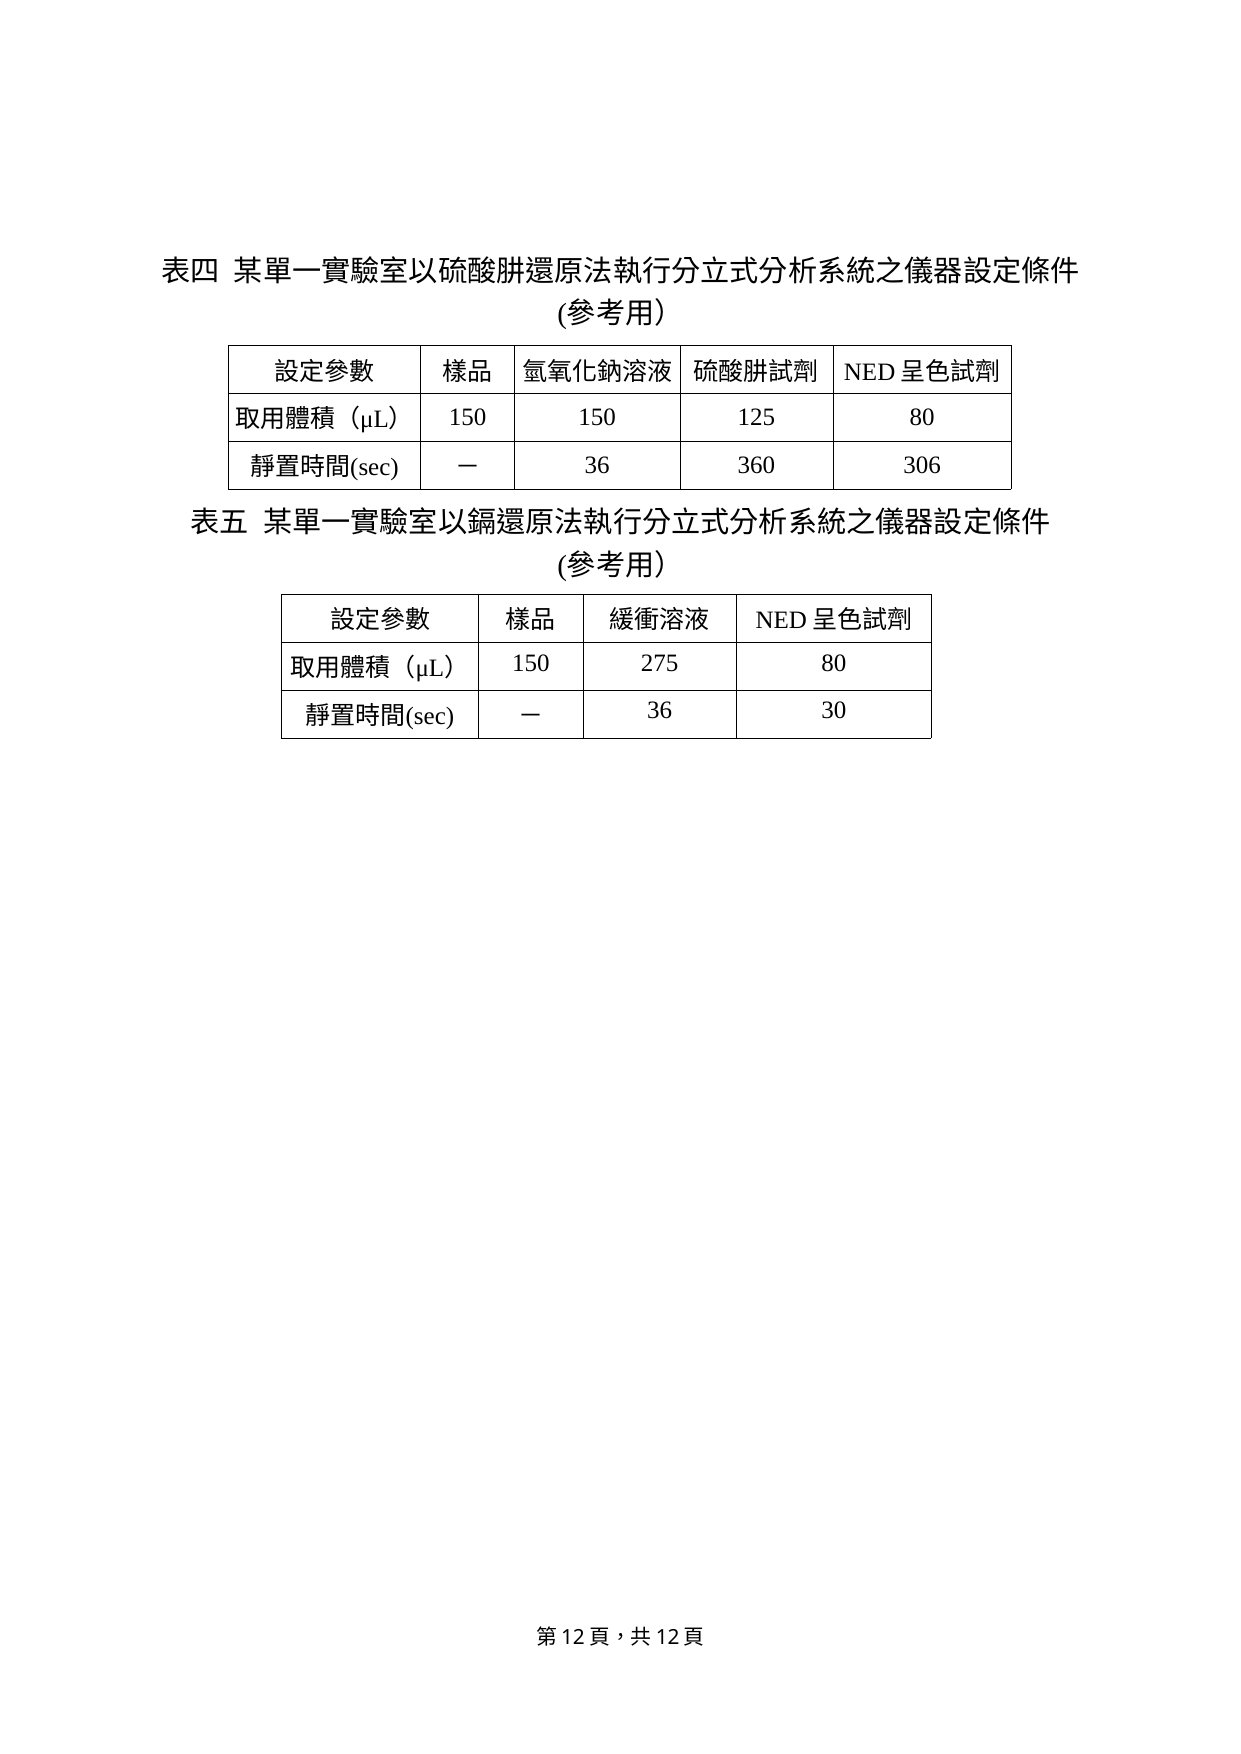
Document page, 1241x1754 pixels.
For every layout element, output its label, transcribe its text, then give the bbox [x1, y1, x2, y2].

table_header 設定參數 [282, 595, 478, 642]
table_header NED呈色試劑 [834, 346, 1011, 393]
table_cell 30 [737, 691, 931, 737]
table_header 緩衝溶液 [584, 595, 736, 642]
table_cell 275 [584, 643, 736, 690]
table_header 設定參數 [229, 346, 420, 393]
table_cell 150 [421, 394, 514, 441]
table_cell 150 [479, 643, 583, 690]
table_cell 36 [515, 442, 680, 488]
table_cell 306 [834, 442, 1011, 488]
text 表四 某單一實驗室以硫酸肼還原法執行分立式分析系統之儀器設定條件(參考用） [148, 248, 1092, 332]
table_header 硫酸肼試劑 [681, 346, 833, 393]
table_cell 靜置時間(sec) [282, 691, 478, 737]
table_cell 360 [681, 442, 833, 488]
table_cell 36 [584, 691, 736, 737]
table_header NED呈色試劑 [737, 595, 931, 642]
text 表五 某單一實驗室以鎘還原法執行分立式分析系統之儀器設定條件 (參考用） [148, 499, 1092, 584]
table_header 氫氧化鈉溶液 [515, 346, 680, 393]
table_cell 取用體積（μL） [229, 394, 420, 441]
table_cell － [479, 691, 583, 737]
table_cell － [421, 442, 514, 488]
table_header 樣品 [479, 595, 583, 642]
table_cell 靜置時間(sec) [229, 442, 420, 488]
table_cell 125 [681, 394, 833, 441]
table_cell 80 [737, 643, 931, 690]
table_cell 150 [515, 394, 680, 441]
table_cell 取用體積（μL） [282, 643, 478, 690]
table_cell 80 [834, 394, 1011, 441]
table_header 樣品 [421, 346, 514, 393]
